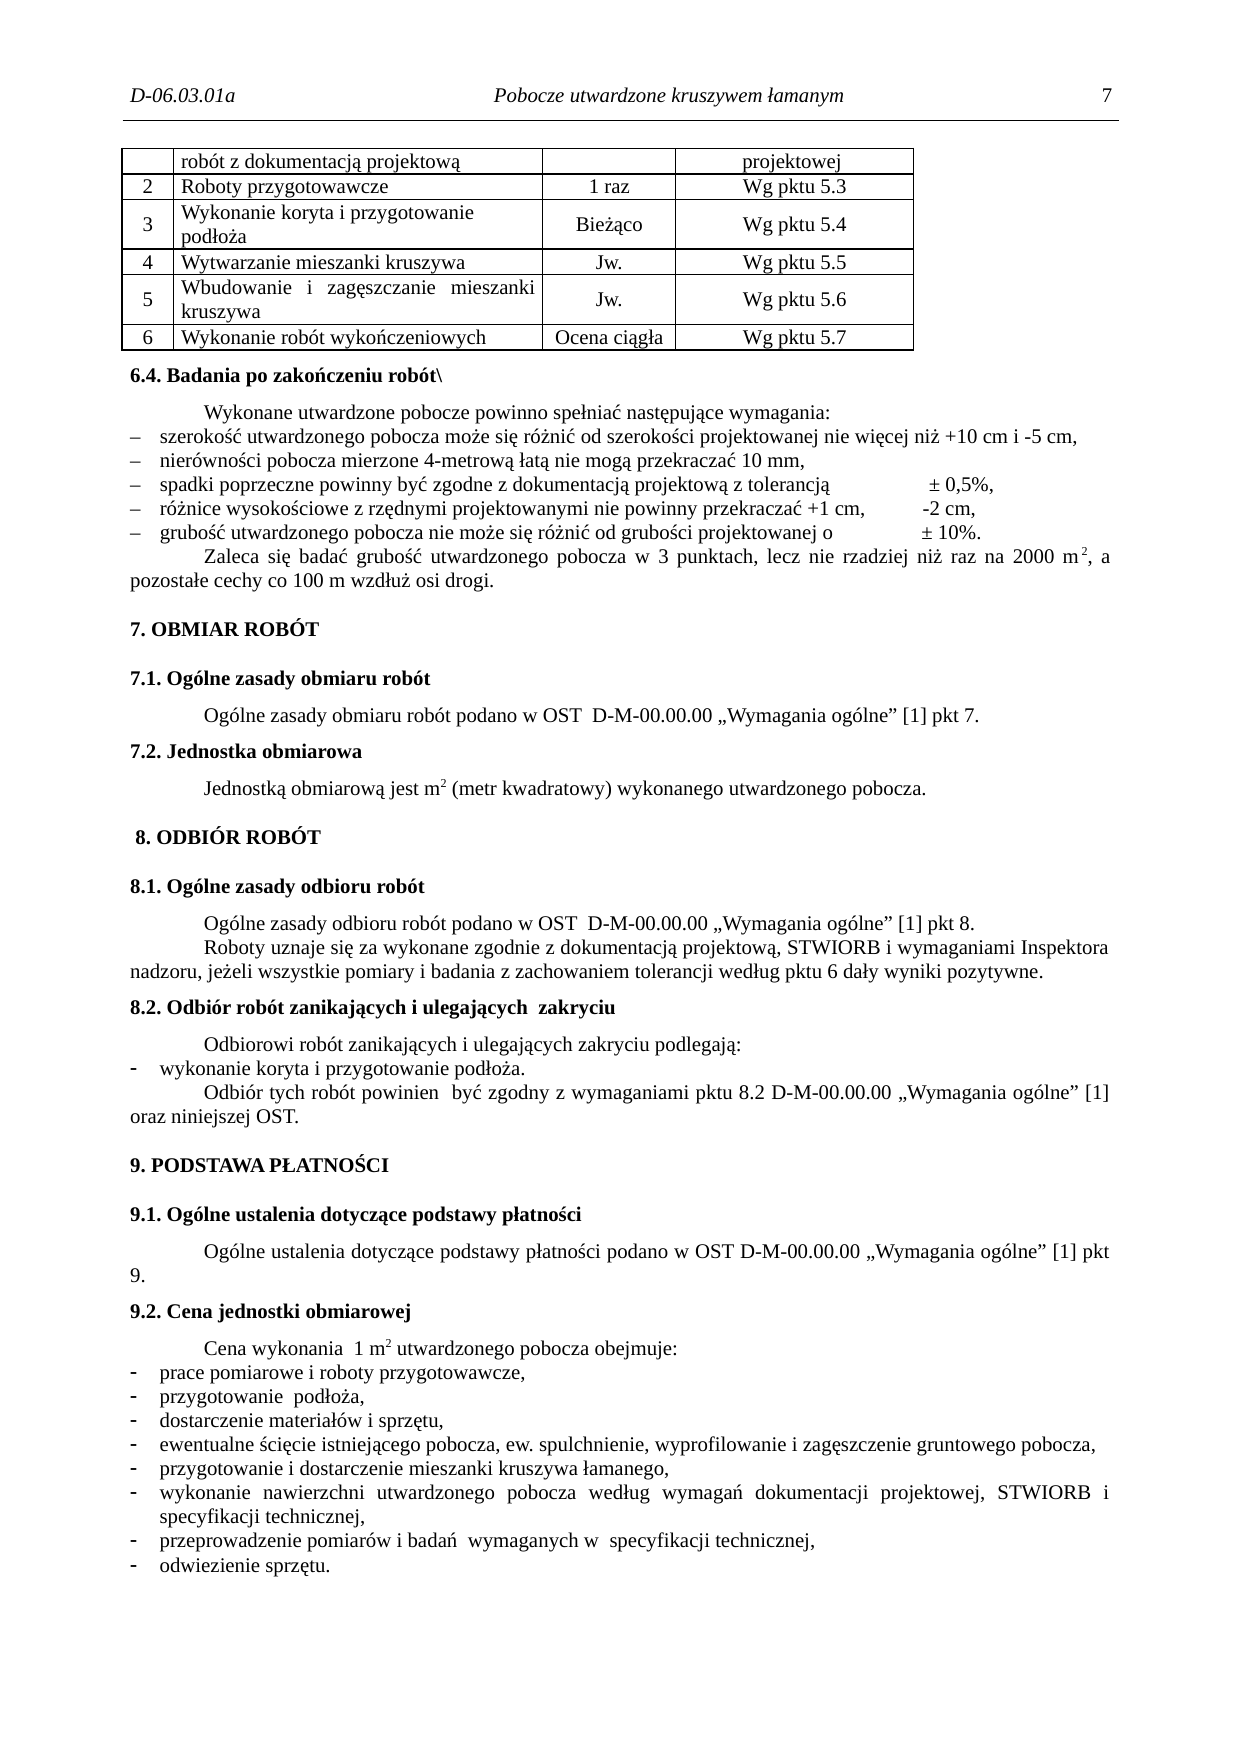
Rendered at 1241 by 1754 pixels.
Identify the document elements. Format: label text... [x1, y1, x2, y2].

table_cell projektowej [676, 149, 913, 173]
list odwiezienie sprzętu. [130, 1552, 1110, 1577]
subtitle 8.2. Odbiór robót zanikających i ulegających zakryciu [130, 995, 1110, 1019]
subtitle 9.2. Cena jednostki obmiarowej [130, 1299, 1110, 1323]
list nierówności pobocza mierzone 4-metrową łatą nie mogą przekraczać 10 mm, [130, 448, 1110, 472]
table_cell 4 [123, 250, 173, 274]
list ewentualne ścięcie istniejącego pobocza, ew. spulchnienie, wyprofilowanie i zagęszczenie gruntowego pobocza, [130, 1432, 1110, 1456]
list grubość utwardzonego pobocza nie może się różnić od grubości projektowanej o ± 10%. [130, 520, 1110, 544]
subtitle 8. ODBIÓR ROBÓT [130, 825, 1110, 849]
table_cell Wg pktu 5.7 [676, 325, 913, 349]
table_cell Wytwarzanie mieszanki kruszywa [174, 250, 542, 274]
table_cell Wg pktu 5.3 [676, 175, 913, 198]
subtitle 7.1. Ogólne zasady obmiaru robót [130, 666, 1110, 690]
text Odbiorowi robót zanikających i ulegających zakryciu podlegają: [130, 1032, 1110, 1056]
subtitle 6.4. Badania po zakończeniu robót\ [130, 363, 1110, 387]
table_cell Jw. [543, 250, 675, 274]
subtitle 9. PODSTAWA PŁATNOŚCI [130, 1153, 1110, 1177]
table_cell [543, 149, 675, 173]
list prace pomiarowe i roboty przygotowawcze, [130, 1360, 1110, 1384]
table_cell 2 [123, 175, 173, 198]
text Zaleca się badać grubość utwardzonego pobocza w 3 punktach, lecz nie rzadziej niż raz na 2000 m2, a pozostałe cechy co 100 m wzdłuż osi drogi. [130, 544, 1110, 592]
text Odbiór tych robót powinien być zgodny z wymaganiami pktu 8.2 D-M-00.00.00 „Wymagania ogólne” [1] oraz niniejszej OST. [130, 1080, 1110, 1128]
table_cell Jw. [543, 275, 675, 323]
list dostarczenie materiałów i sprzętu, [130, 1408, 1110, 1432]
list przeprowadzenie pomiarów i badań wymaganych w specyfikacji technicznej, [130, 1528, 1110, 1552]
subtitle 8.1. Ogólne zasady odbioru robót [130, 874, 1110, 898]
table_cell 5 [123, 275, 173, 323]
text Ogólne ustalenia dotyczące podstawy płatności podano w OST D-M-00.00.00 „Wymagania ogólne” [1] pkt 9. [130, 1239, 1110, 1287]
text Ogólne zasady obmiaru robót podano w OST D-M-00.00.00 „Wymagania ogólne” [1] pkt 7. [130, 703, 1110, 727]
table_cell Wbudowanie i zagęszczanie mieszanki kruszywa [174, 275, 542, 323]
text Jednostką obmiarową jest m2 (metr kwadratowy) wykonanego utwardzonego pobocza. [130, 776, 1110, 800]
list spadki poprzeczne powinny być zgodne z dokumentacją projektową z tolerancją ± 0,5%, [130, 472, 1110, 496]
text Roboty uznaje się za wykonane zgodnie z dokumentacją projektową, STWIORB i wymaganiami Inspektora nadzoru, jeżeli wszystkie pomiary i badania z zachowaniem tolerancji według pktu 6 dały wyniki pozytywne. [130, 935, 1110, 983]
table_cell 6 [123, 325, 173, 349]
table_cell Wg pktu 5.4 [676, 200, 913, 248]
table_cell Wykonanie koryta i przygotowanie podłoża [174, 200, 542, 248]
text Ogólne zasady odbioru robót podano w OST D-M-00.00.00 „Wymagania ogólne” [1] pkt 8. [130, 911, 1110, 935]
list przygotowanie i dostarczenie mieszanki kruszywa łamanego, [130, 1456, 1110, 1480]
table_cell [123, 149, 173, 173]
table_cell robót z dokumentacją projektową [174, 149, 542, 173]
list przygotowanie podłoża, [130, 1384, 1110, 1408]
subtitle 7. OBMIAR ROBÓT [130, 617, 1110, 641]
table_cell Wg pktu 5.6 [676, 275, 913, 323]
table_cell Ocena ciągła [543, 325, 675, 349]
list wykonanie koryta i przygotowanie podłoża. [130, 1056, 1110, 1080]
subtitle 9.1. Ogólne ustalenia dotyczące podstawy płatności [130, 1202, 1110, 1226]
text Cena wykonania 1 m2 utwardzonego pobocza obejmuje: [130, 1336, 1110, 1360]
list wykonanie nawierzchni utwardzonego pobocza według wymagań dokumentacji projektowej, STWIORB i specyfikacji technicznej, [130, 1480, 1110, 1528]
table_cell Wykonanie robót wykończeniowych [174, 325, 542, 349]
table_cell Wg pktu 5.5 [676, 250, 913, 274]
table_cell Bieżąco [543, 200, 675, 248]
list szerokość utwardzonego pobocza może się różnić od szerokości projektowanej nie więcej niż +10 cm i -5 cm, [130, 424, 1110, 448]
subtitle 7.2. Jednostka obmiarowa [130, 739, 1110, 763]
text Wykonane utwardzone pobocze powinno spełniać następujące wymagania: [130, 400, 1110, 424]
table_cell 1 raz [543, 175, 675, 198]
table_cell 3 [123, 200, 173, 248]
list różnice wysokościowe z rzędnymi projektowanymi nie powinny przekraczać +1 cm, -2 cm, [130, 496, 1110, 520]
table_cell Roboty przygotowawcze [174, 175, 542, 198]
